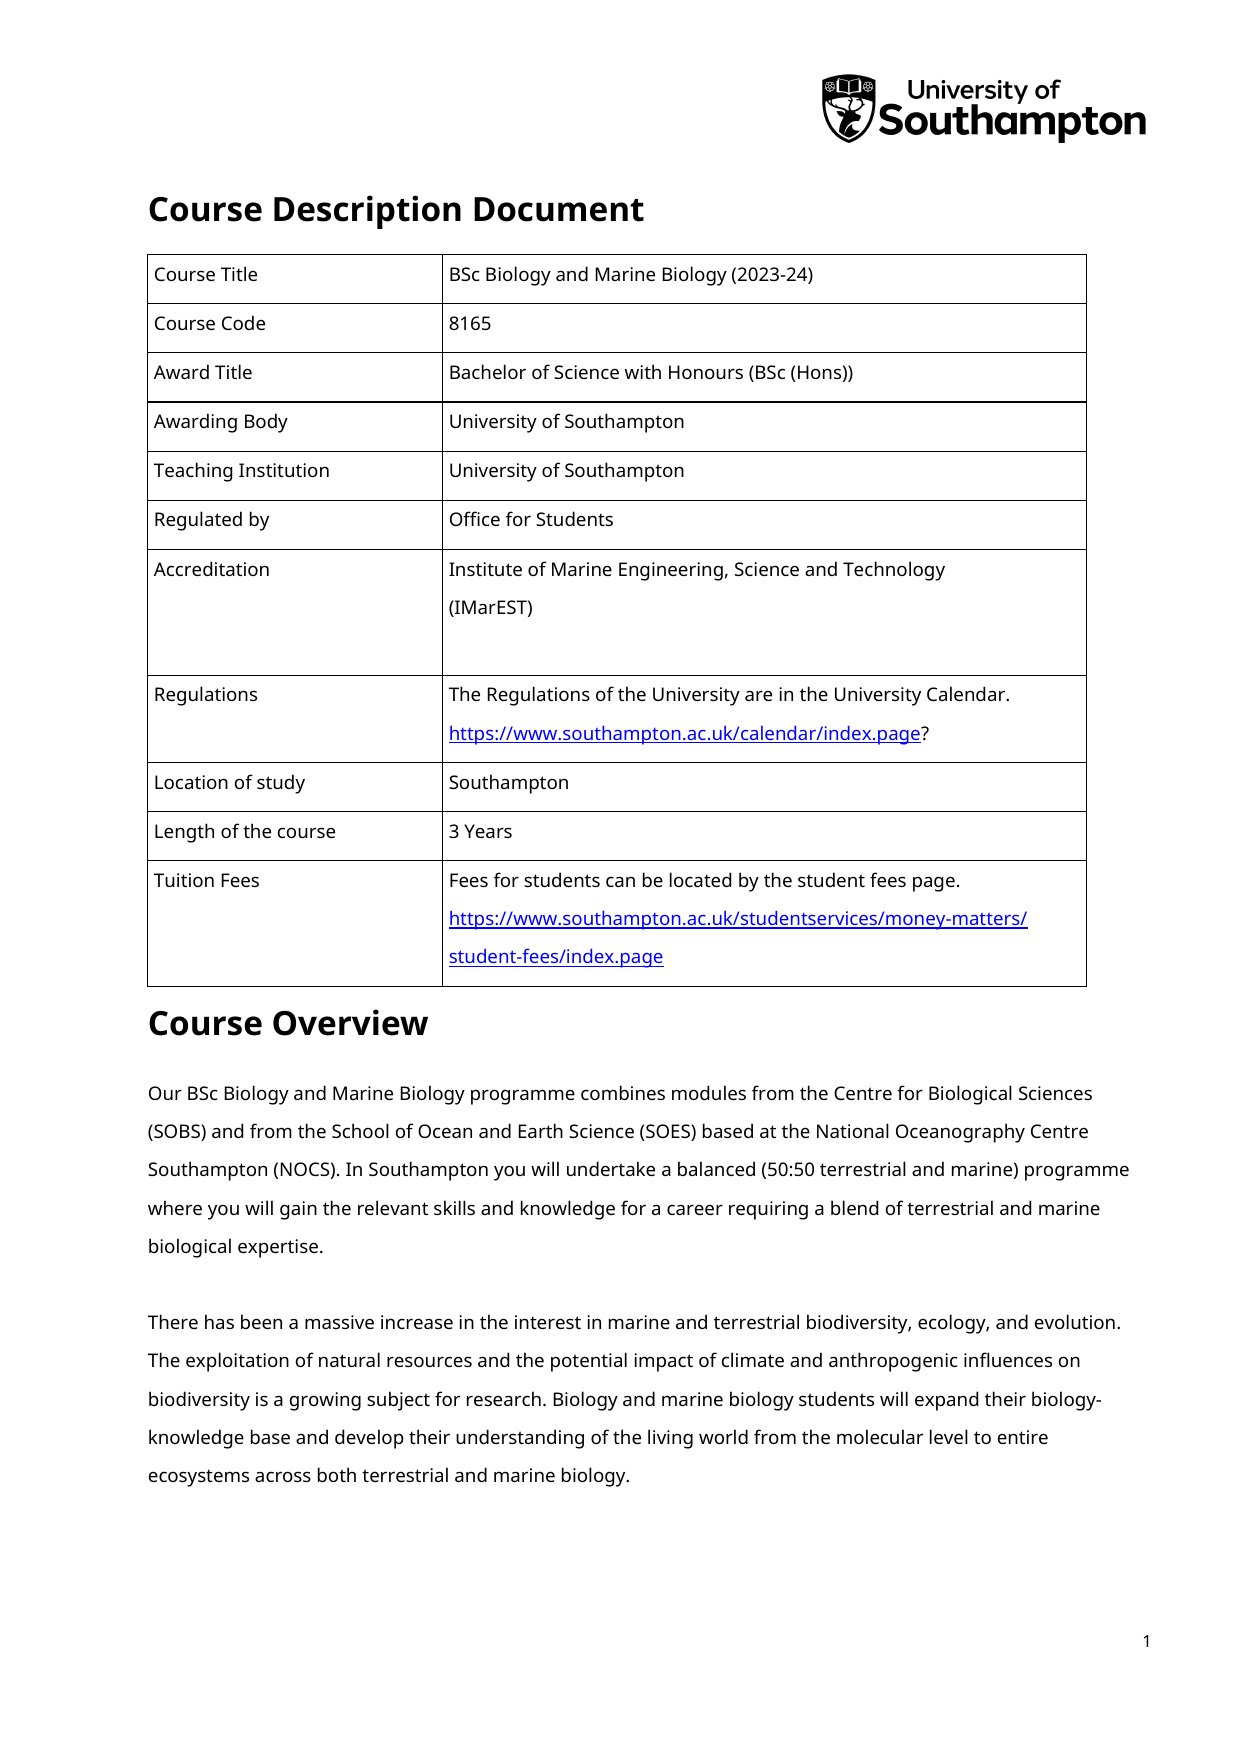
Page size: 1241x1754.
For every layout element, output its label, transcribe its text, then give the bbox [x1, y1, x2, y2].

table_cell Regulations [148, 676, 442, 762]
table_cell Teaching Institution [148, 452, 442, 500]
table_cell 3 Years [443, 812, 1086, 860]
table_cell Tuition Fees [148, 861, 442, 986]
table_cell Southampton [443, 763, 1086, 811]
text Our BSc Biology and Marine Biology programme combines modules from the Centre for Biological Sciences (SOBS) and from the School of Ocean and Earth Science (SOES) based at the National Oceanography Centre Southampton (NOCS). In Southampton you will undertake a balanced (50:50 terrestrial and marine) programme where you will gain the relevant skills and knowledge for a career requiring a blend of terrestrial and marine biological expertise. There has been a massive increase in the interest in marine and terrestrial biodiversity, ecology, and evolution. The exploitation of natural resources and the potential impact of climate and anthropogenic influences on biodiversity is a growing subject for research. Biology and marine biology students will expand their biology-knowledge base and develop their understanding of the living world from the molecular level to entire ecosystems across both terrestrial and marine biology. [148, 1080, 1145, 1488]
table_cell Award Title [148, 353, 442, 401]
table_cell University of Southampton [443, 452, 1086, 500]
table_cell Regulated by [148, 501, 442, 549]
table_cell Institute of Marine Engineering, Science and Technology (IMarEST) [443, 550, 1086, 674]
table_cell The Regulations of the University are in the University Calendar. https://www.southampton.ac.uk/calendar/index.page? [443, 676, 1086, 762]
subtitle Course Description Document [148, 186, 1152, 231]
table_cell Awarding Body [148, 403, 442, 451]
table_cell Accreditation [148, 550, 442, 674]
table_cell Fees for students can be located by the student fees page. https://www.southampton.ac.uk/studentservices/money-matters/student-fees/index.page [443, 861, 1086, 986]
table_cell Location of study [148, 763, 442, 811]
table_cell 8165 [443, 304, 1086, 352]
table_cell Length of the course [148, 812, 442, 860]
subtitle Course Overview [148, 999, 1152, 1045]
table_header Course Title [148, 255, 442, 303]
table_header BSc Biology and Marine Biology (2023-24) [443, 255, 1086, 303]
table_cell Bachelor of Science with Honours (BSc (Hons)) [443, 353, 1086, 401]
table_cell Office for Students [443, 501, 1086, 549]
table_cell University of Southampton [443, 403, 1086, 451]
table_cell Course Code [148, 304, 442, 352]
